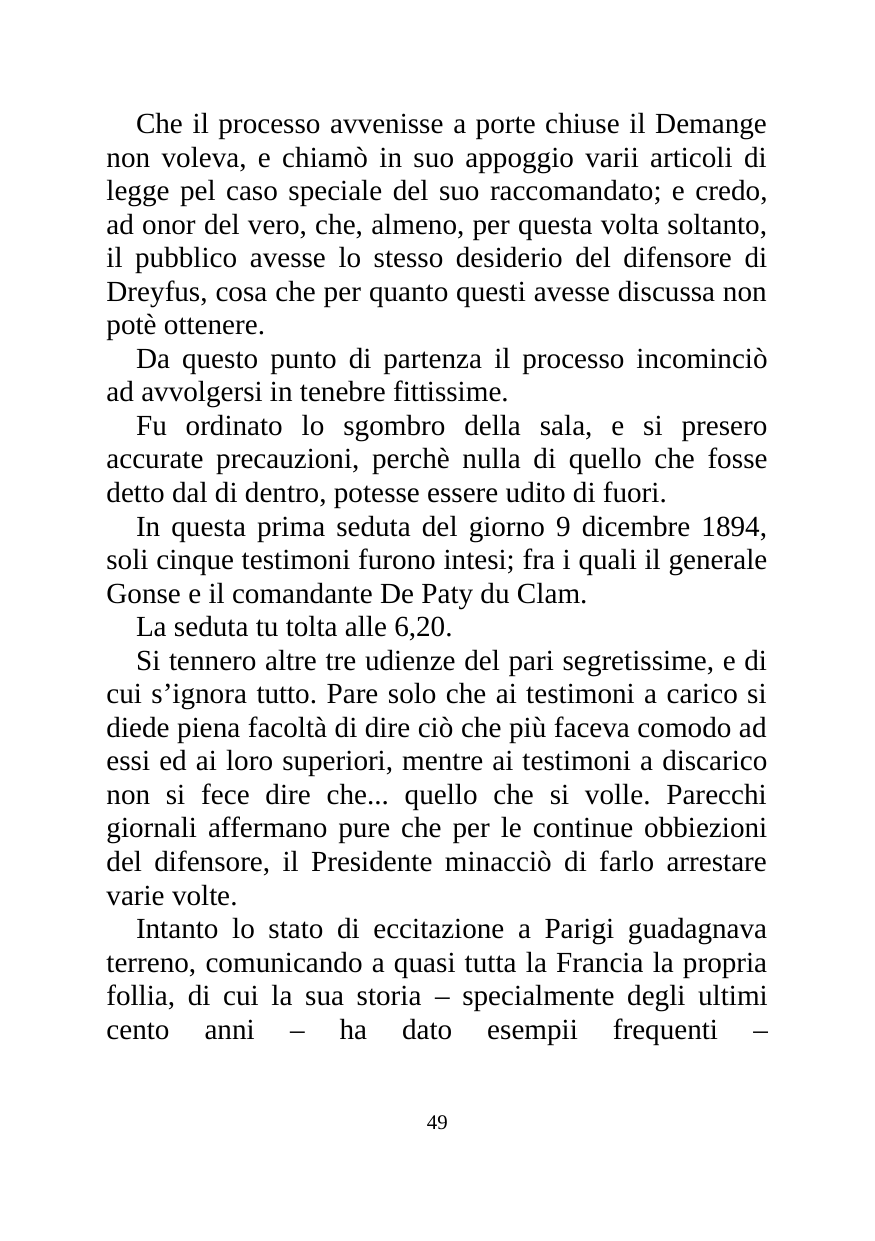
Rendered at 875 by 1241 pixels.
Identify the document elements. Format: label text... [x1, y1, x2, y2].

text Intanto lo stato di eccitazione a Parigi guadagnava terreno, comunicando a quasi tutta la Francia la propria follia, di cui la sua storia – specialmente degli ultimi cento anni – ha dato esempii frequenti – [106, 911, 768, 1045]
text Si tennero altre tre udienze del pari segretissime, e di cui s’ignora tutto. Pare solo che ai testimoni a carico si diede piena facoltà di dire ciò che più faceva comodo ad essi ed ai loro superiori, mentre ai testimoni a discarico non si fece dire che... quello che si volle. Parecchi giornali affermano pure che per le continue obbiezioni del difensore, il Presidente minacciò di farlo arrestare varie volte. [106, 643, 768, 911]
text Fu ordinato lo sgombro della sala, e si presero accurate precauzioni, perchè nulla di quello che fosse detto dal di dentro, potesse essere udito di fuori. [106, 408, 768, 509]
text La seduta tu tolta alle 6,20. [106, 609, 768, 643]
text In questa prima seduta del giorno 9 dicembre 1894, soli cinque testimoni furono intesi; fra i quali il generale Gonse e il comandante De Paty du Clam. [106, 509, 768, 609]
text Da questo punto di partenza il processo incominciò ad avvolgersi in tenebre fittissime. [106, 341, 768, 408]
text Che il processo avvenisse a porte chiuse il Demange non voleva, e chiamò in suo appoggio varii articoli di legge pel caso speciale del suo raccomandato; e credo, ad onor del vero, che, almeno, per questa volta soltanto, il pubblico avesse lo stesso desiderio del difensore di Dreyfus, cosa che per quanto questi avesse discussa non potè ottenere. [106, 106, 768, 341]
